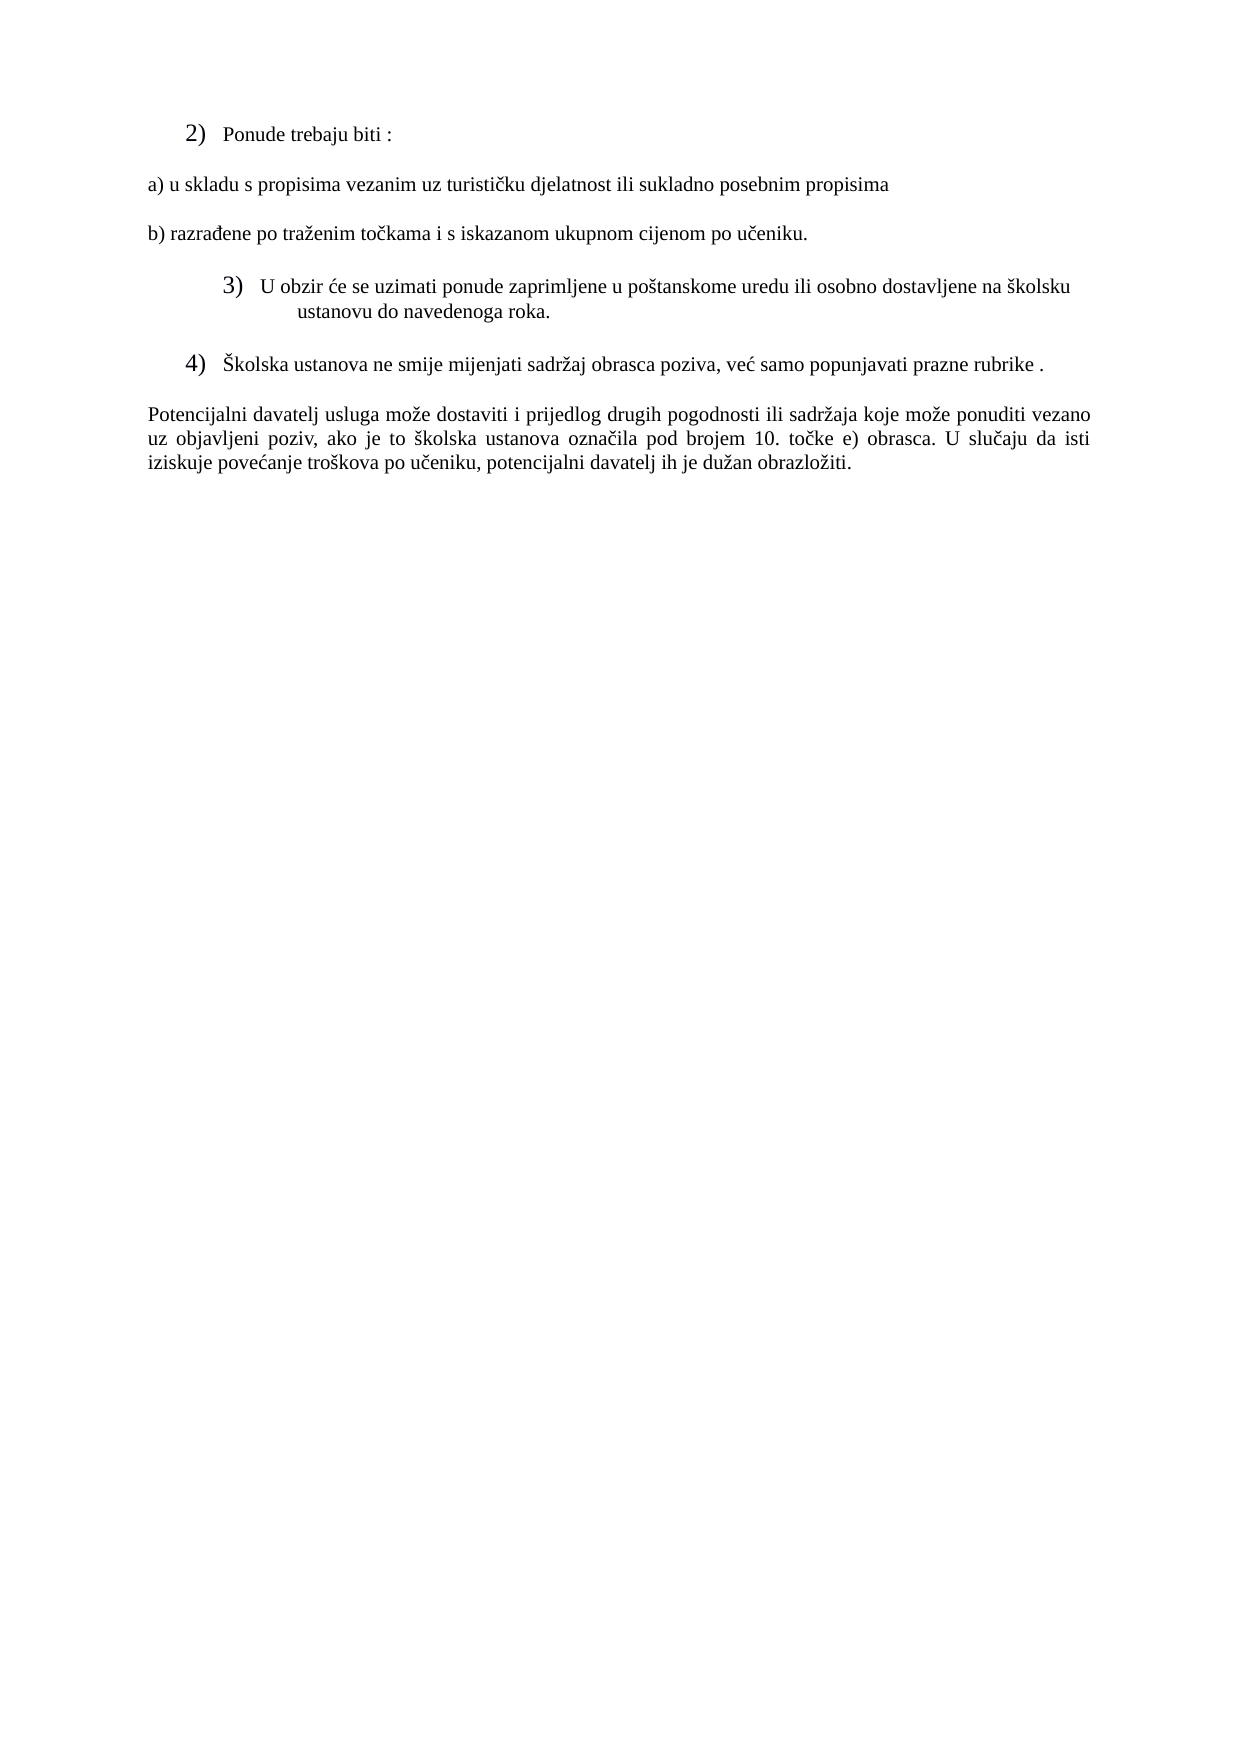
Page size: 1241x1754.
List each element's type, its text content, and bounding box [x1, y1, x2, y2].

text a) u skladu s propisima vezanim uz turističku djelatnost ili sukladno posebnim propisima [148, 172, 1092, 196]
list Ponude trebaju biti : [185, 118, 1092, 147]
text Potencijalni davatelj usluga može dostaviti i prijedlog drugih pogodnosti ili sadržaja koje može ponuditi vezano uz objavljeni poziv, ako je to školska ustanova označila pod brojem 10. točke e) obrasca. U slučaju da isti iziskuje povećanje troškova po učeniku, potencijalni davatelj ih je dužan obrazložiti. [148, 402, 1092, 474]
list Školska ustanova ne smije mijenjati sadržaj obrasca poziva, već samo popunjavati prazne rubrike . [185, 348, 1092, 377]
text b) razrađene po traženim točkama i s iskazanom ukupnom cijenom po učeniku. [148, 221, 1092, 245]
list U obzir će se uzimati ponude zaprimljene u poštanskome uredu ili osobno dostavljene na školsku ustanovu do navedenoga roka. [222, 270, 1092, 323]
